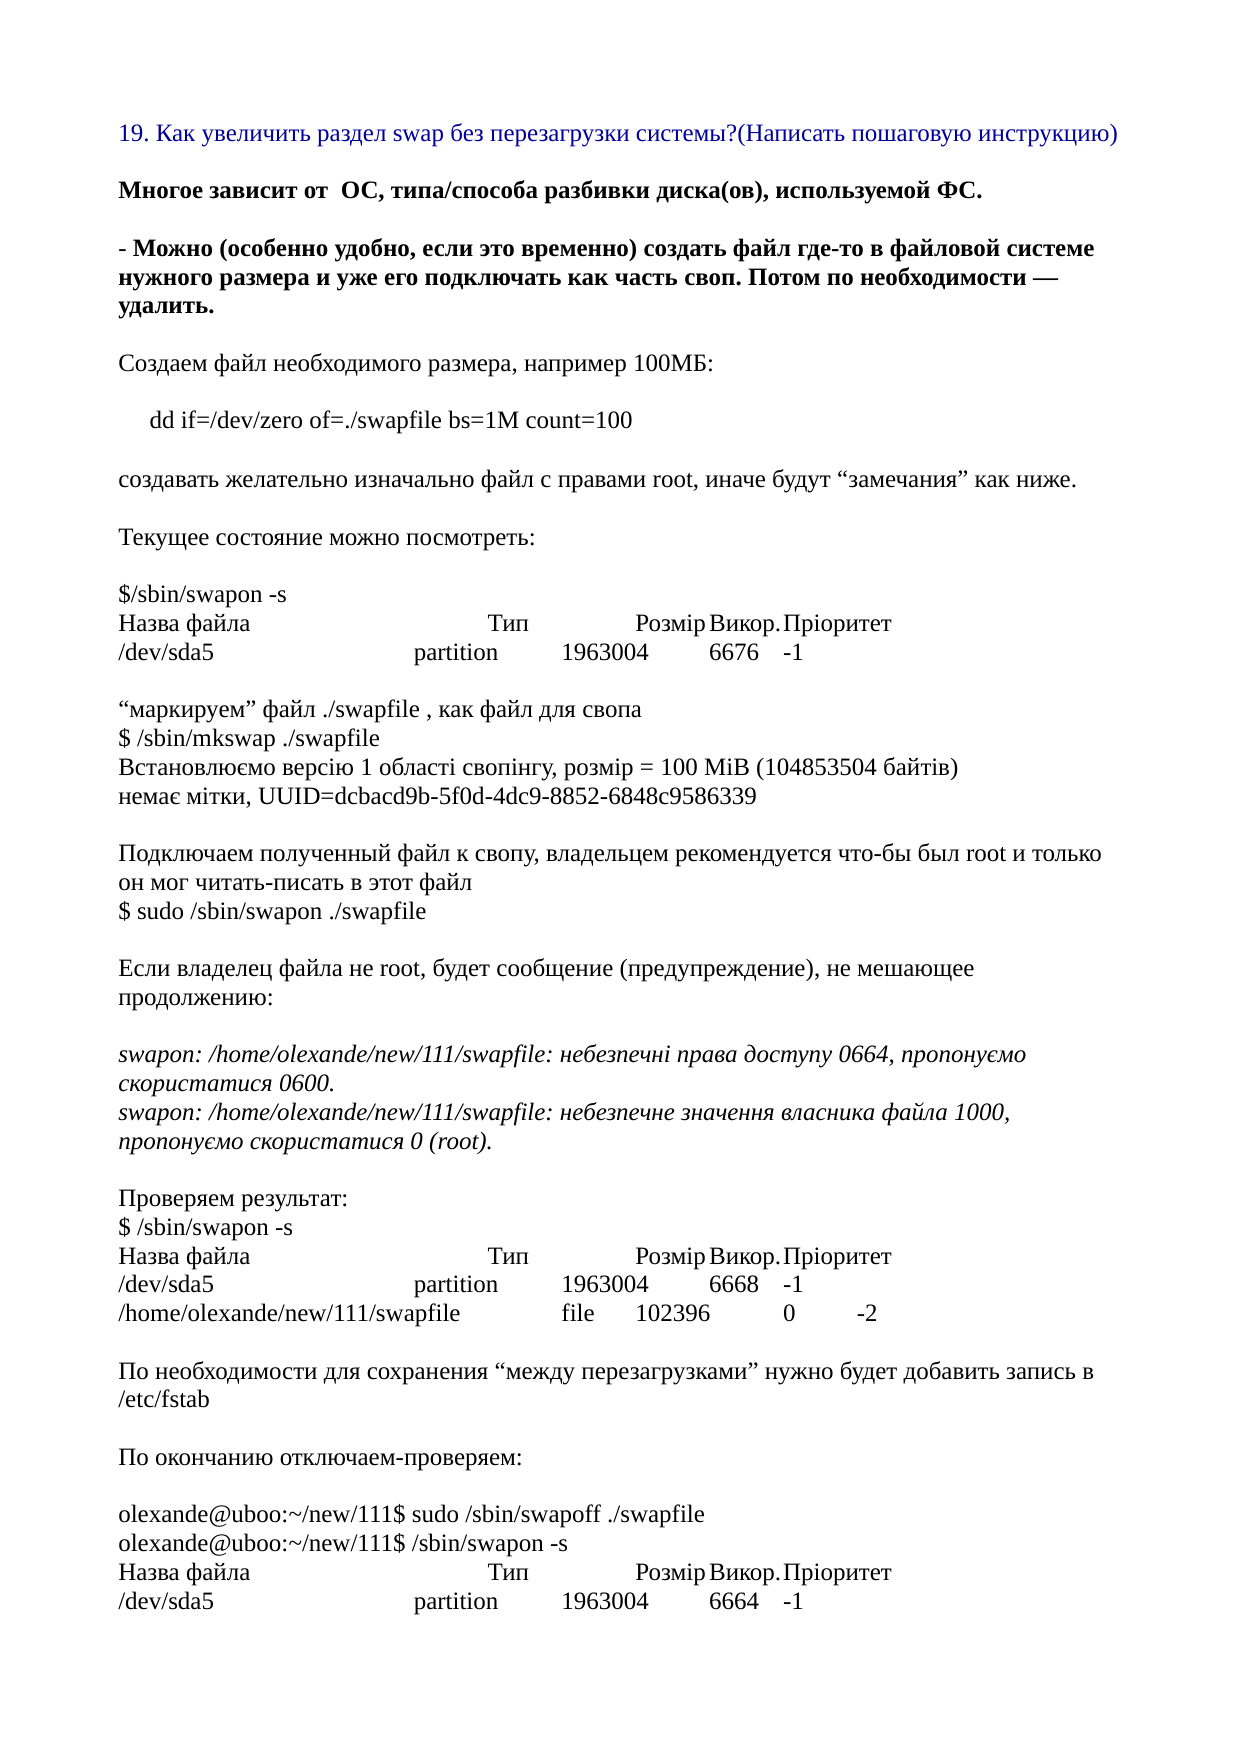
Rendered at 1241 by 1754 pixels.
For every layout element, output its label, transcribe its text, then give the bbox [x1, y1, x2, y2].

text $ /sbin/swapon -s [118, 1212, 1122, 1241]
text Многое зависит от ОС, типа/способа разбивки диска(ов), используемой ФС. [118, 176, 1122, 204]
text немає мітки, UUID=dcbacd9b-5f0d-4dc9-8852-6848c9586339 [118, 781, 1122, 809]
text dd if=/dev/zero of=./swapfile bs=1M count=100 [118, 406, 1122, 434]
text swapon: /home/olexande/new/111/swapfile: небезпечні права доступу 0664, пропонуємо скористатися 0600. [118, 1039, 1122, 1097]
text swapon: /home/olexande/new/111/swapfile: небезпечне значення власника файла 1000, пропонуємо скористатися 0 (root). [118, 1097, 1122, 1154]
text olexande@uboo:~/new/111$ /sbin/swapon -s [118, 1528, 1122, 1557]
text olexande@uboo:~/new/111$ sudo /sbin/swapoff ./swapfile [118, 1499, 1122, 1528]
text Назва файла Тип Розмір Викор. Пріоритет [118, 608, 1122, 637]
text $/sbin/swapon -s [118, 579, 1122, 608]
text Назва файла Тип Розмір Викор. Пріоритет [118, 1557, 1122, 1586]
text Назва файла Тип Розмір Викор. Пріоритет [118, 1241, 1122, 1269]
text /dev/sda5 partition 1963004 6664 -1 [118, 1586, 1122, 1614]
text Встановлюємо версію 1 області свопінгу, розмір = 100 MiB (104853504 байтів) [118, 752, 1122, 781]
text /home/olexande/new/111/swapfile file 102396 0 -2 [118, 1298, 1122, 1327]
text создавать желательно изначально файл с правами root, иначе будут “замечания” как ниже. [118, 464, 1122, 493]
text /dev/sda5 partition 1963004 6676 -1 [118, 637, 1122, 666]
text Если владелец файла не root, будет сообщение (предупреждение), не мешающее продолжению: [118, 953, 1122, 1011]
text По необходимости для сохранения “между перезагрузками” нужно будет добавить запись в /etc/fstab [118, 1356, 1122, 1413]
text Создаем файл необходимого размера, например 100МБ: [118, 348, 1122, 377]
text По окончанию отключаем-проверяем: [118, 1442, 1122, 1471]
text Подключаем полученный файл к свопу, владельцем рекомендуется что-бы был root и только он мог читать-писать в этот файл [118, 838, 1122, 896]
text 19. Как увеличить раздел swap без перезагрузки системы?(Написать пошаговую инструкцию) [118, 118, 1122, 147]
text $ /sbin/mkswap ./swapfile [118, 723, 1122, 752]
text Текущее состояние можно посмотреть: [118, 522, 1122, 551]
text Проверяем результат: [118, 1183, 1122, 1212]
text /dev/sda5 partition 1963004 6668 -1 [118, 1269, 1122, 1298]
text $ sudo /sbin/swapon ./swapfile [118, 896, 1122, 924]
text - Можно (особенно удобно, если это временно) создать файл где-то в файловой системе нужного размера и уже его подключать как часть своп. Потом по необходимости — удалить. [118, 233, 1122, 319]
text “маркируем” файл ./swapfile , как файл для свопа [118, 694, 1122, 723]
